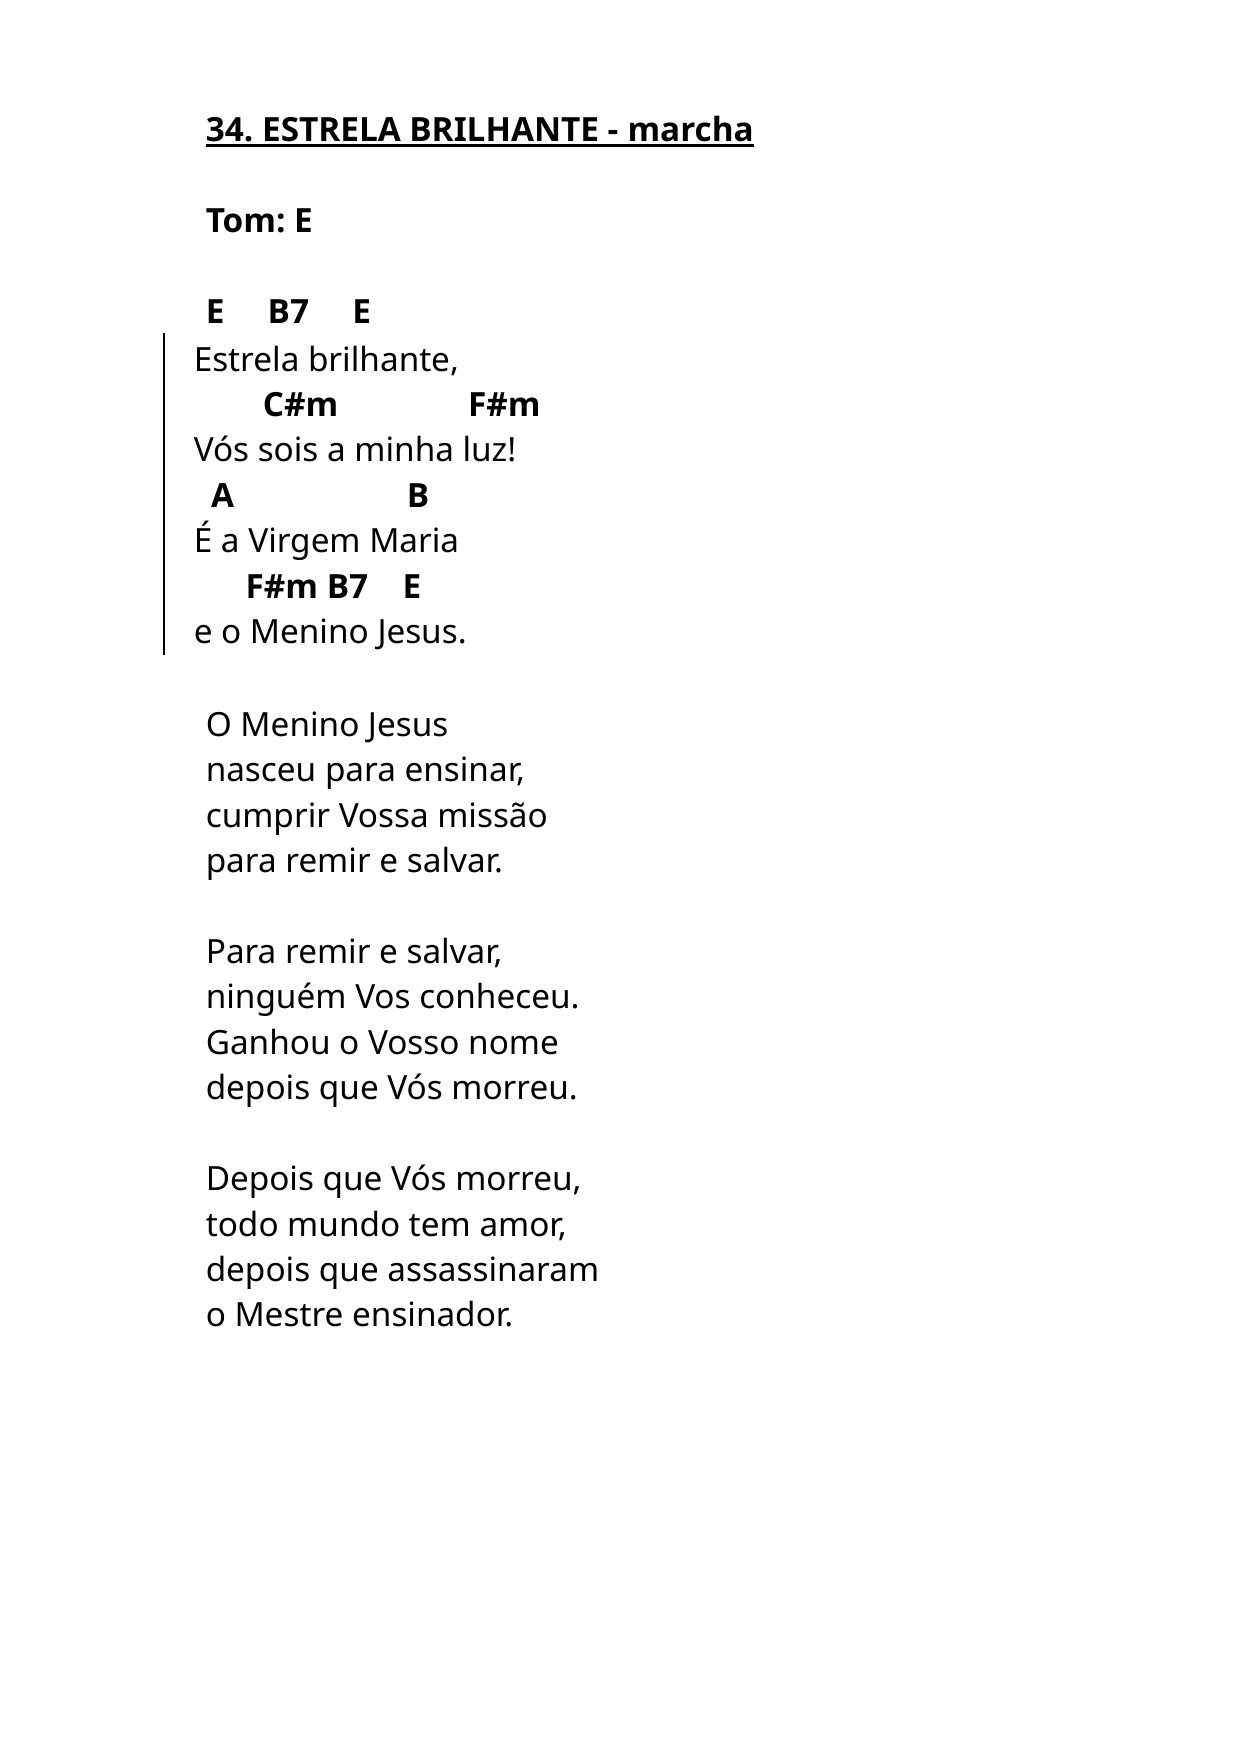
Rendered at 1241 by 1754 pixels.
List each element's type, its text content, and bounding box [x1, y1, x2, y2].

text Para remir e salvar, [177, 928, 1063, 973]
subtitle Tom: E [177, 197, 1063, 242]
subtitle 34. ESTRELA BRILHANTE - marcha [177, 106, 1063, 152]
text o Mestre ensinador. [177, 1291, 1063, 1337]
text Depois que Vós morreu, [177, 1155, 1063, 1200]
text depois que Vós morreu. [177, 1064, 1063, 1109]
text ninguém Vos conheceu. [177, 973, 1063, 1019]
text todo mundo tem amor, [177, 1200, 1063, 1246]
text para remir e salvar. [177, 837, 1063, 882]
text nasceu para ensinar, [177, 746, 1063, 792]
table_header Estrela brilhante, C#m F#m Vós sois a minha luz! A B É a Virgem Maria F#m B7 E e o Menino Jesus. [165, 335, 1050, 653]
text cumprir Vossa missão [177, 792, 1063, 837]
text Ganhou o Vosso nome [177, 1019, 1063, 1064]
text depois que assassinaram [177, 1246, 1063, 1291]
text O Menino Jesus [177, 701, 1063, 746]
subtitle E B7 E [177, 288, 1063, 333]
